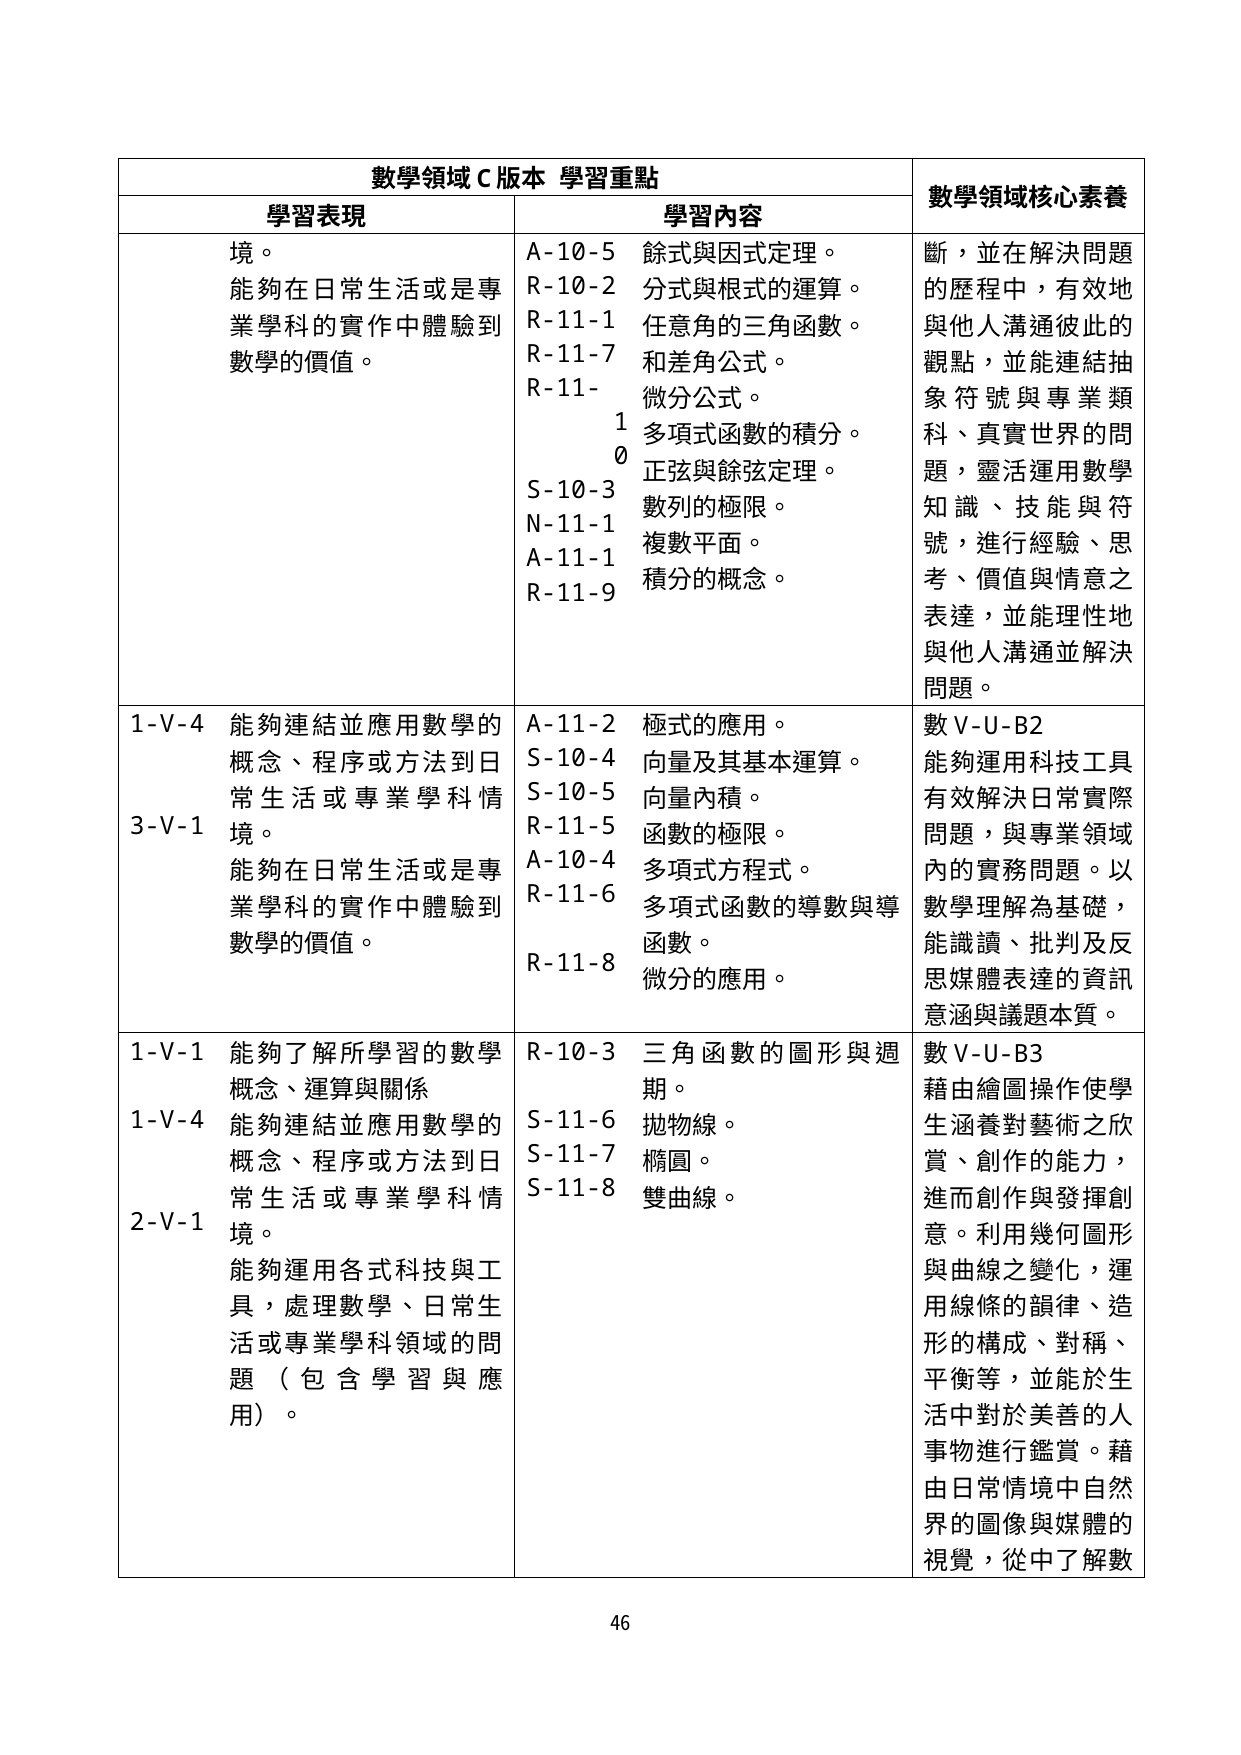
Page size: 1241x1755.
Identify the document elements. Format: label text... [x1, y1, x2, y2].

table_header 數學領域核心素養 [913, 159, 1144, 232]
table_cell 1-V-4 3-V-1 [119, 706, 218, 1032]
table_cell 斷，並在解決問題的歷程中，有效地與他人溝通彼此的觀點，並能連結抽象符號與專業類科、真實世界的問題，靈活運用數學知識、技能與符號，進行經驗、思考、價值與情意之表達，並能理性地與他人溝通並解決問題。 [913, 234, 1144, 705]
table_cell 境。 能夠在日常生活或是專業學科的實作中體驗到數學的價值。 [218, 234, 514, 705]
table_cell 學習內容 [515, 196, 912, 232]
table_cell 餘式與因式定理。 分式與根式的運算。 任意角的三角函數。 和差角公式。 微分公式。 多項式函數的積分。 正弦與餘弦定理。 數列的極限。 複數平面。 積分的概念。 [631, 234, 912, 705]
table_cell 能夠了解所學習的數學概念、運算與關係 能夠連結並應用數學的概念、程序或方法到日常生活或專業學科情境。 能夠運用各式科技與工具，處理數學、日常生活或專業學科領域的問題（包含學習與應用）。 [218, 1033, 514, 1577]
table_cell [119, 234, 218, 705]
table_cell A-10-5 R-10-2 R-11-1 R-11-7 R-11-10 S-10-3 N-11-1 A-11-1 R-11-9 [515, 234, 631, 705]
table_cell 數V-U-B2 能夠運用科技工具有效解決日常實際問題，與專業領域內的實務問題。以數學理解為基礎，能識讀、批判及反思媒體表達的資訊意涵與議題本質。 [913, 706, 1144, 1032]
table_cell 1-V-1 1-V-4 2-V-1 [119, 1033, 218, 1577]
table_cell 能夠連結並應用數學的概念、程序或方法到日常生活或專業學科情境。 能夠在日常生活或是專業學科的實作中體驗到數學的價值。 [218, 706, 514, 1032]
table_cell 學習表現 [119, 196, 514, 232]
table_cell 三角函數的圖形與週期。 拋物線。 橢圓。 雙曲線。 [631, 1033, 912, 1577]
table_cell 極式的應用。 向量及其基本運算。 向量內積。 函數的極限。 多項式方程式。 多項式函數的導數與導函數。 微分的應用。 [631, 706, 912, 1032]
table_cell A-11-2 S-10-4 S-10-5 R-11-5 A-10-4 R-11-6 R-11-8 [515, 706, 631, 1032]
table_header 數學領域C版本 學習重點 [119, 159, 912, 195]
table_cell 數V-U-B3 藉由繪圖操作使學生涵養對藝術之欣賞、創作的能力，進而創作與發揮創意。利用幾何圖形與曲線之變化，運用線條的韻律、造形的構成、對稱、平衡等，並能於生活中對於美善的人事物進行鑑賞。藉由日常情境中自然界的圖像與媒體的視覺，從中了解數 [913, 1033, 1144, 1577]
table_cell R-10-3 S-11-6 S-11-7 S-11-8 [515, 1033, 631, 1577]
